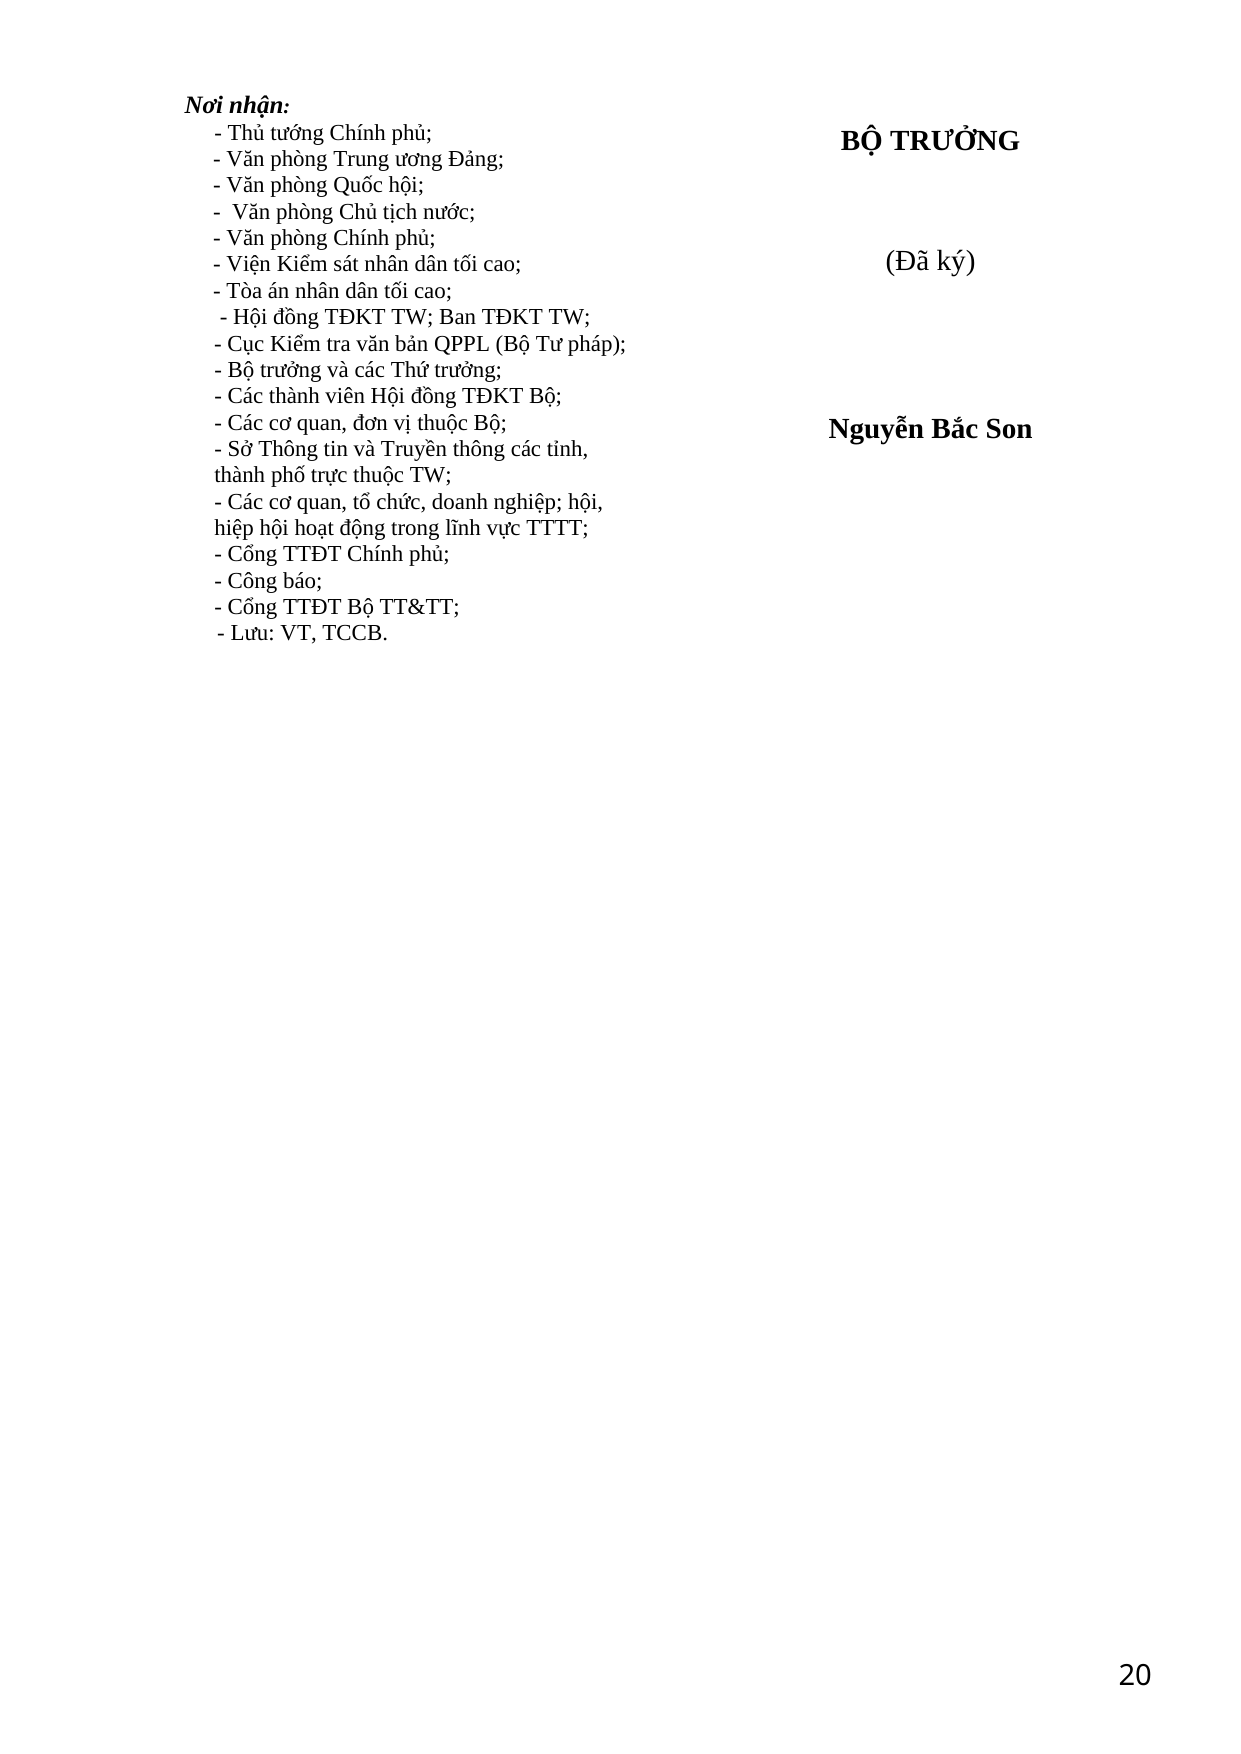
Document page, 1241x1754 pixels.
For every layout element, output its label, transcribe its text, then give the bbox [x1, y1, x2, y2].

table_header BỘ TRƯỞNG (Đã ký) Nguyễn Bắc Son [646, 90, 1215, 646]
table_header Nơi nhận: - Thủ tướng Chính phủ; - Văn phòng Trung ương Đảng; - Văn phòng Quốc hội; - Văn phòng Chủ tịch nước; - Văn phòng Chính phủ; - Viện Kiểm sát nhân dân tối cao; - Tòa án nhân dân tối cao; - Hội đồng TĐKT TW; Ban TĐKT TW; - Cục Kiểm tra văn bản QPPL (Bộ Tư pháp); - Bộ trưởng và các Thứ trưởng; - Các thành viên Hội đồng TĐKT Bộ; - Các cơ quan, đơn vị thuộc Bộ; - Sở Thông tin và Truyền thông các tỉnh, thành phố trực thuộc TW; - Các cơ quan, tổ chức, doanh nghiệp; hội, hiệp hội hoạt động trong lĩnh vực TTTT; - Cổng TTĐT Chính phủ; - Công báo; - Cổng TTĐT Bộ TT&TT; - Lưu: VT, TCCB. [166, 90, 646, 646]
